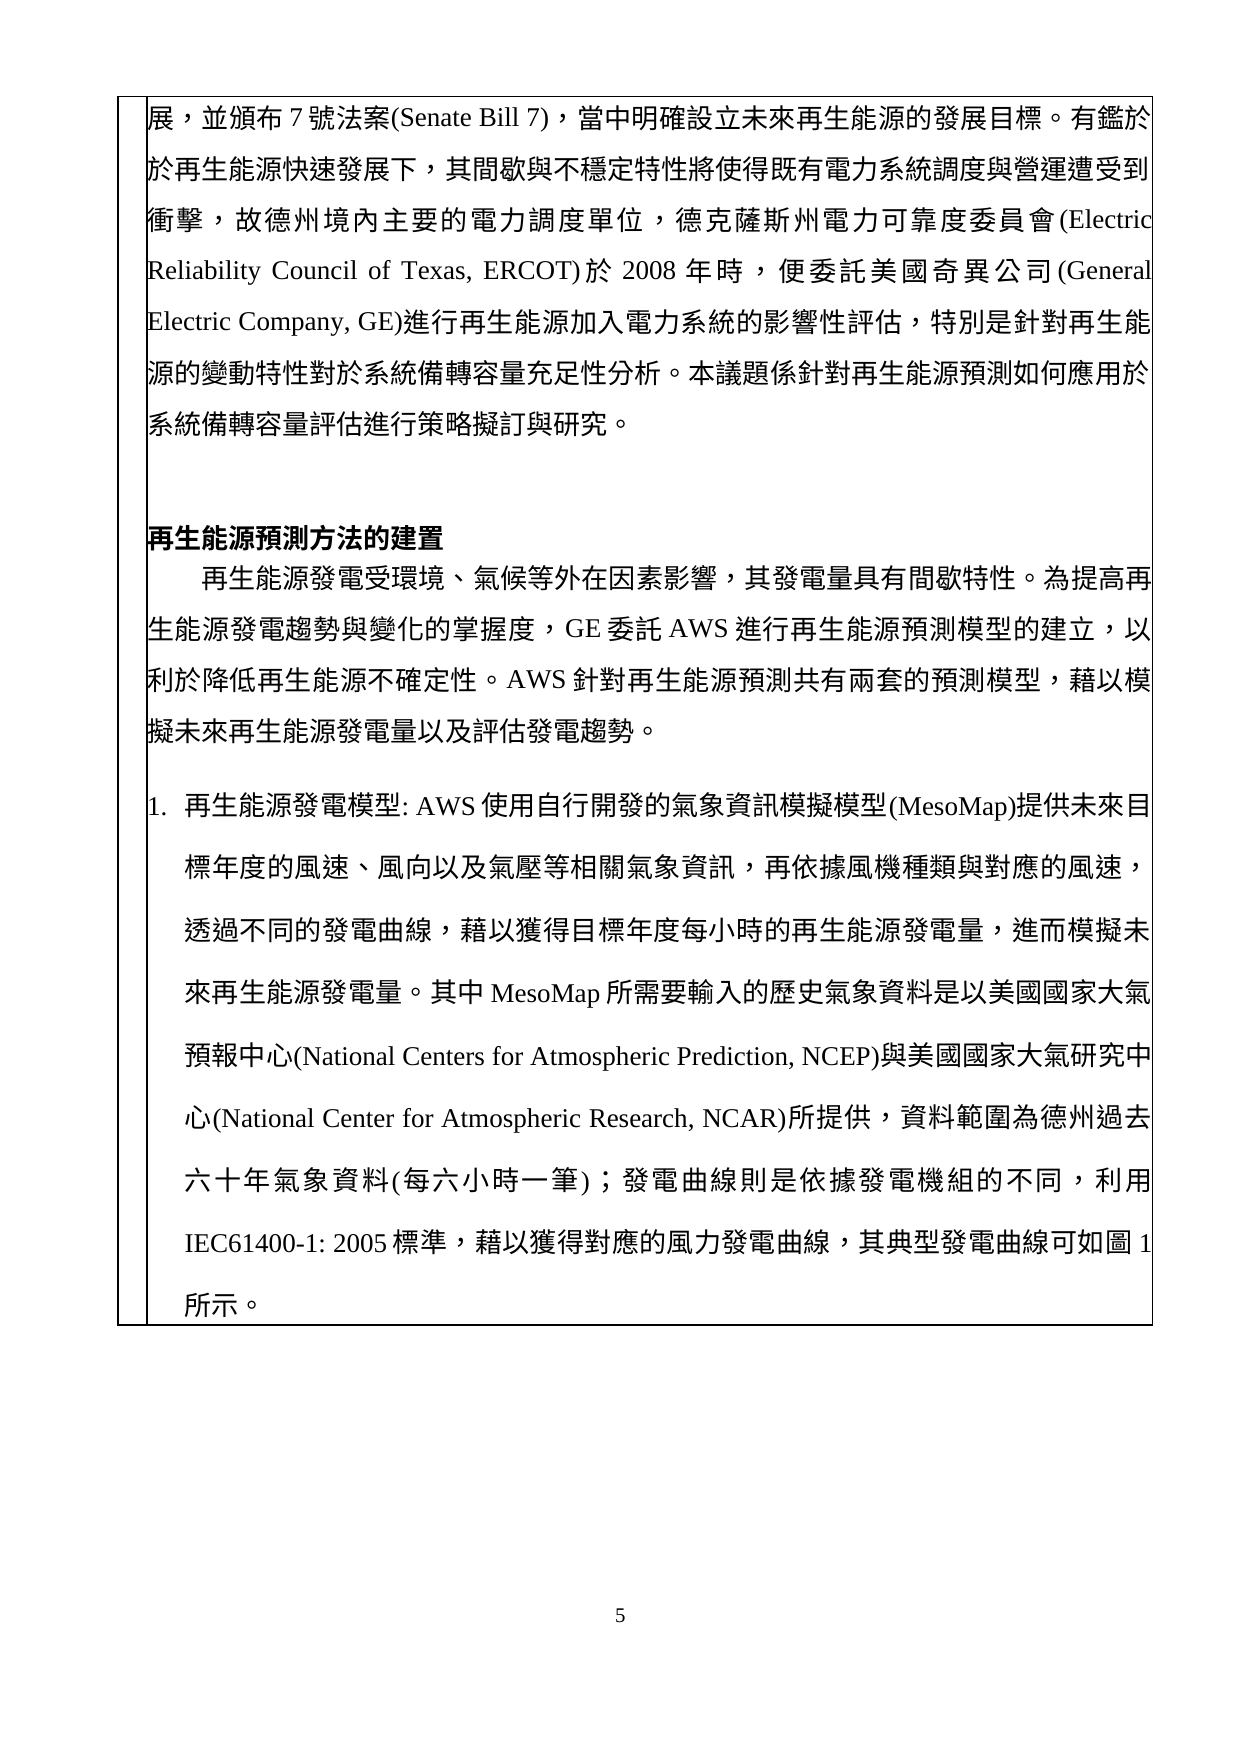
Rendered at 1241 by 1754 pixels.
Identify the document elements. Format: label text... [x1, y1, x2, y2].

table_cell [119, 97, 146, 1324]
table_cell 展，並頒布7號法案(Senate Bill 7)，當中明確設立未來再生能源的發展目標。有鑑於於再生能源快速發展下，其間歇與不穩定特性將使得既有電力系統調度與營運遭受到衝擊，故德州境內主要的電力調度單位，德克薩斯州電力可靠度委員會(Electric Reliability Council of Texas, ERCOT)於2008年時，便委託美國奇異公司(General Electric Company, GE)進行再生能源加入電力系統的影響性評估，特別是針對再生能源的變動特性對於系統備轉容量充足性分析。本議題係針對再生能源預測如何應用於系統備轉容量評估進行策略擬訂與研究。 再生能源預測方法的建置 再生能源發電受環境、氣候等外在因素影響，其發電量具有間歇特性。為提高再生能源發電趨勢與變化的掌握度，GE委託AWS進行再生能源預測模型的建立，以利於降低再生能源不確定性。AWS針對再生能源預測共有兩套的預測模型，藉以模擬未來再生能源發電量以及評估發電趨勢。 再生能源發電模型: AWS使用自行開發的氣象資訊模擬模型(MesoMap)提供未來目標年度的風速、風向以及氣壓等相關氣象資訊，再依據風機種類與對應的風速，透過不同的發電曲線，藉以獲得目標年度每小時的再生能源發電量，進而模擬未來再生能源發電量。其中MesoMap所需要輸入的歷史氣象資料是以美國國家大氣預報中心(National Centers for Atmospheric Prediction, NCEP)與美國國家大氣研究中心(National Center for Atmospheric Research, NCAR)所提供，資料範圍為德州過去六十年氣象資料(每六小時一筆)；發電曲線則是依據發電機組的不同，利用IEC61400-1: 2005標準，藉以獲得對應的風力發電曲線，其典型發電曲線可如圖1所示。 [148, 97, 1152, 1324]
